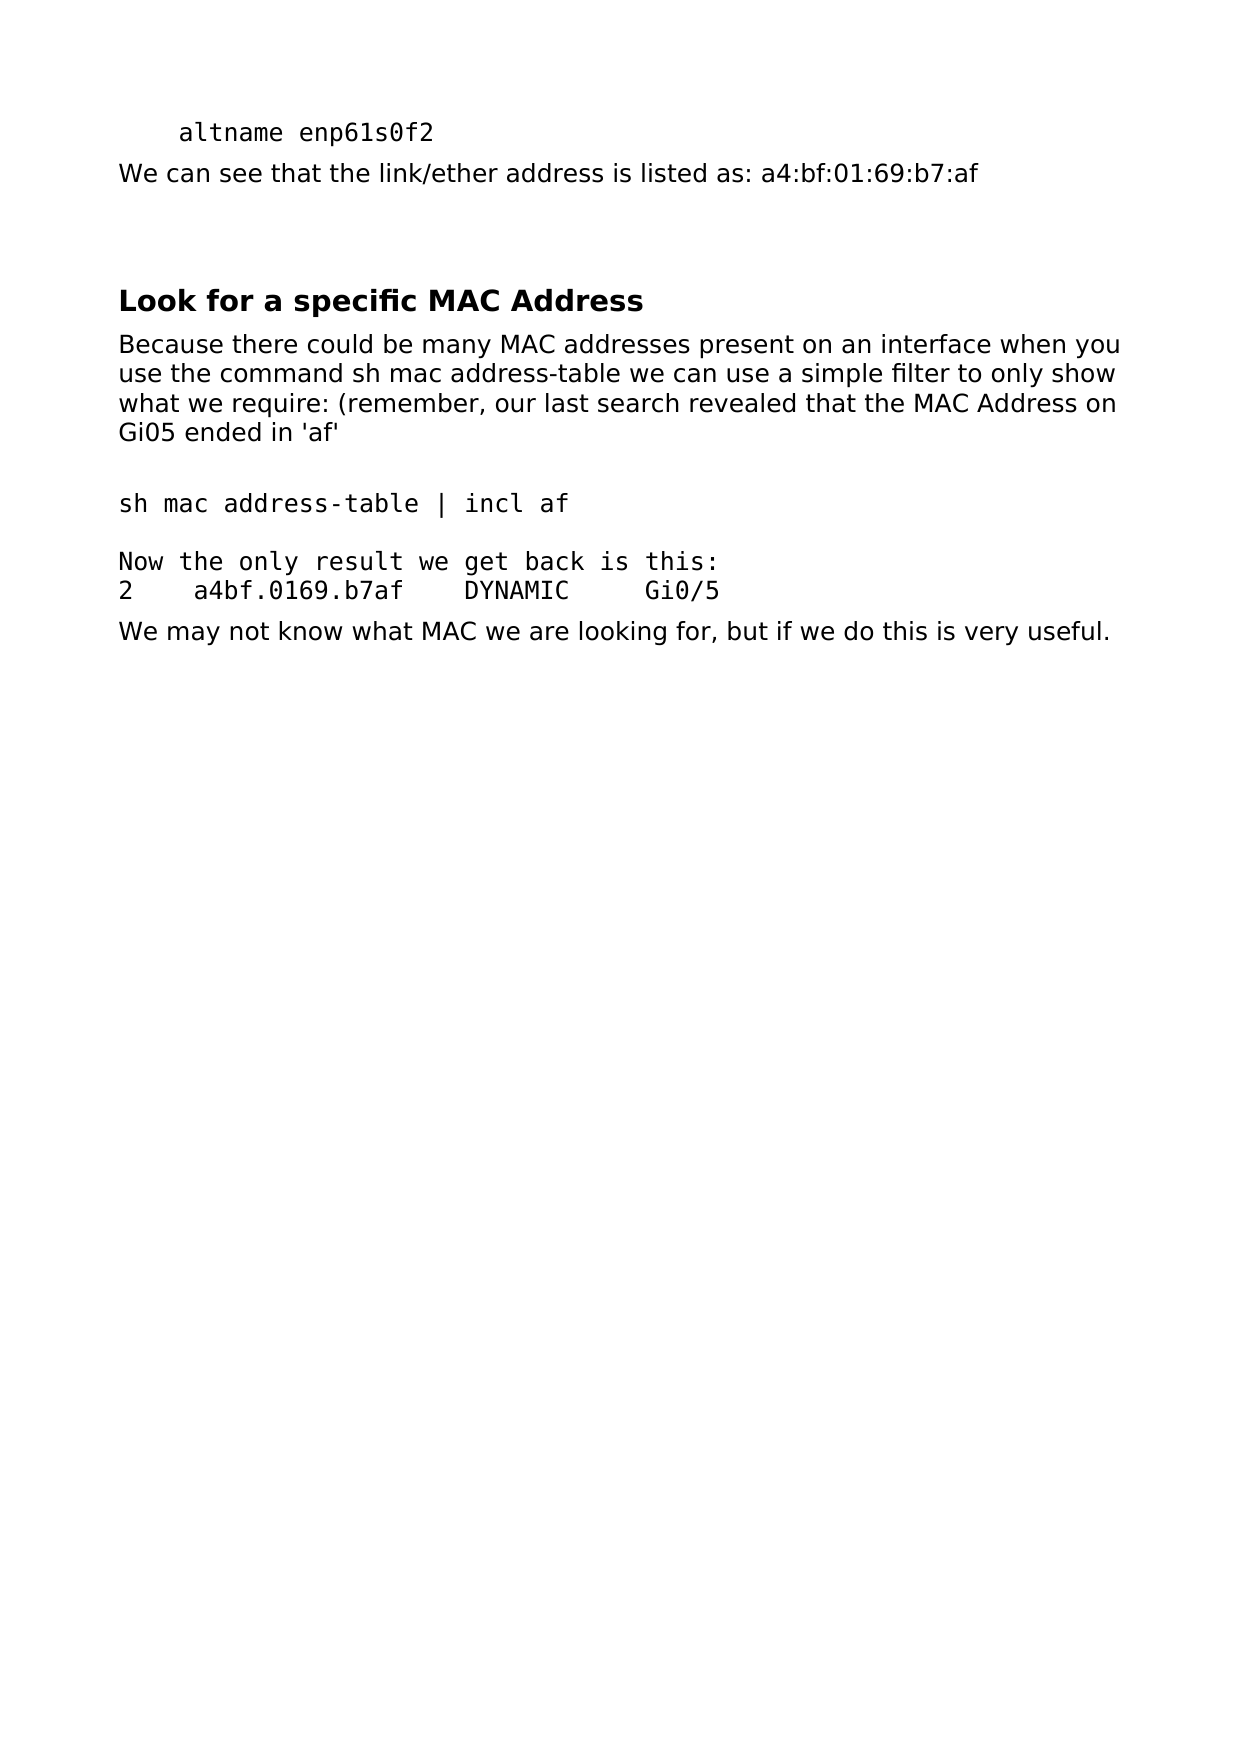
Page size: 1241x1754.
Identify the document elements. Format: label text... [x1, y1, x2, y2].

text We may not know what MAC we are looking for, but if we do this is very useful. [118, 617, 1122, 705]
text Because there could be many MAC addresses present on an interface when you use the command sh mac address-table we can use a simple filter to only show what we require: (remember, our last search revealed that the MAC Address on Gi05 ended in 'af' [118, 331, 1122, 476]
text altname enp61s0f2 [118, 118, 1122, 147]
text We can see that the link/ether address is listed as: a4:bf:01:69:b7:af [118, 159, 1122, 247]
text sh mac address-table | incl af Now the only result we get back is this: 2 a4bf.0169.b7af DYNAMIC Gi0/5 [118, 489, 1122, 606]
subtitle Look for a specific MAC Address [118, 284, 1122, 318]
